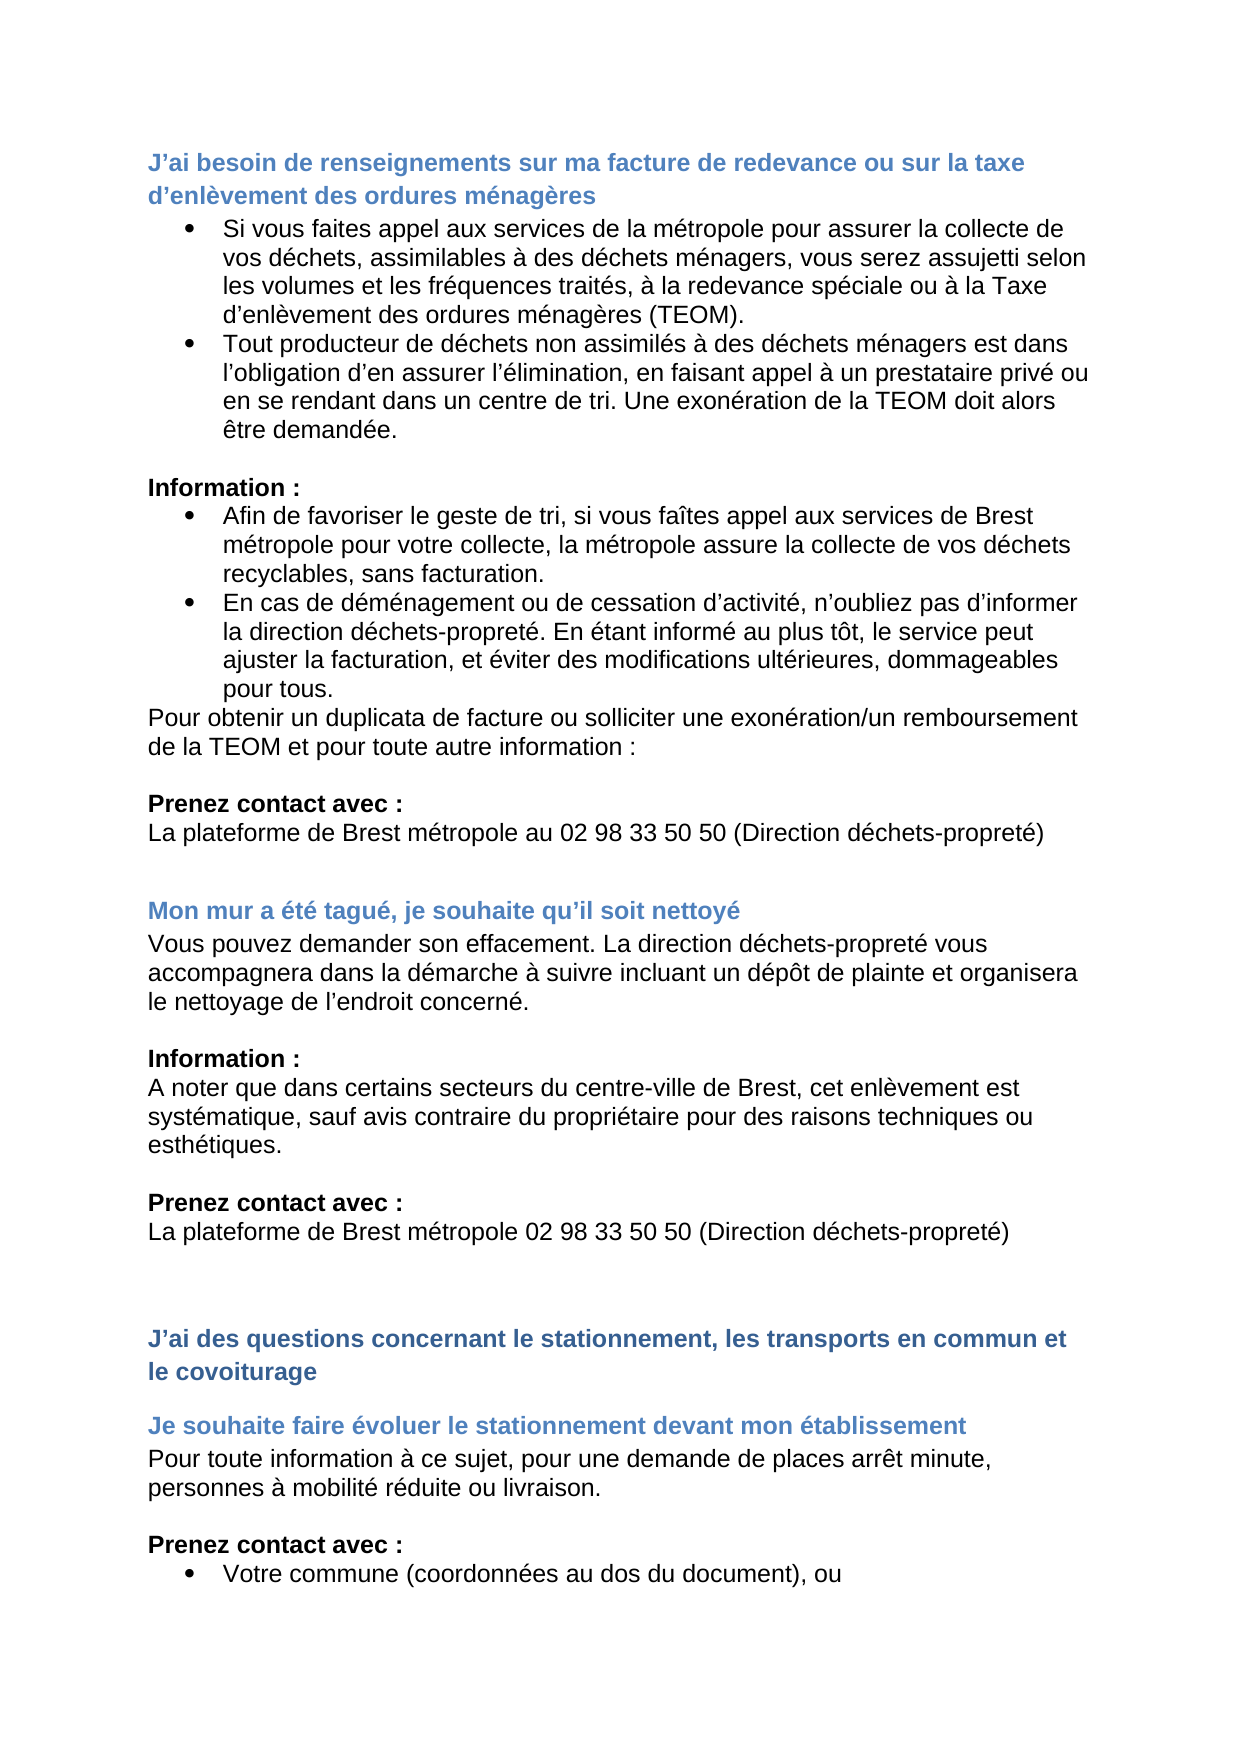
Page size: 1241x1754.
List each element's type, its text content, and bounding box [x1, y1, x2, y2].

list Afin de favoriser le geste de tri, si vous faîtes appel aux services de Brest métropole pour votre collecte, la métropole assure la collecte de vos déchets recyclables, sans facturation. [185, 501, 1093, 588]
subtitle Mon mur a été tagué, je souhaite qu’il soit nettoyé [148, 896, 1093, 925]
text Prenez contact avec : [148, 789, 1093, 818]
text La plateforme de Brest métropole au 02 98 33 50 50 (Direction déchets-propreté) [148, 818, 1093, 847]
list Votre commune (coordonnées au dos du document), ou [185, 1559, 1093, 1588]
list Si vous faites appel aux services de la métropole pour assurer la collecte de vos déchets, assimilables à des déchets ménagers, vous serez assujetti selon les volumes et les fréquences traités, à la redevance spéciale ou à la Taxe d’enlèvement des ordures ménagères (TEOM). [185, 214, 1093, 329]
text Prenez contact avec : [148, 1530, 1093, 1559]
text Information : [148, 1044, 1093, 1073]
list Tout producteur de déchets non assimilés à des déchets ménagers est dans l’obligation d’en assurer l’élimination, en faisant appel à un prestataire privé ou en se rendant dans un centre de tri. Une exonération de la TEOM doit alors être demandée. [185, 329, 1093, 444]
subtitle J’ai besoin de renseignements sur ma facture de redevance ou sur la taxe d’enlèvement des ordures ménagères [148, 148, 1093, 209]
text Pour toute information à ce sujet, pour une demande de places arrêt minute, personnes à mobilité réduite ou livraison. [148, 1444, 1093, 1502]
list En cas de déménagement ou de cessation d’activité, n’oubliez pas d’informer la direction déchets-propreté. En étant informé au plus tôt, le service peut ajuster la facturation, et éviter des modifications ultérieures, dommageables pour tous. [185, 588, 1093, 703]
text Pour obtenir un duplicata de facture ou solliciter une exonération/un remboursement de la TEOM et pour toute autre information : [148, 703, 1093, 760]
subtitle Je souhaite faire évoluer le stationnement devant mon établissement [148, 1411, 1093, 1440]
text A noter que dans certains secteurs du centre-ville de Brest, cet enlèvement est systématique, sauf avis contraire du propriétaire pour des raisons techniques ou esthétiques. [148, 1073, 1093, 1159]
text Information : [148, 473, 1093, 501]
text Vous pouvez demander son effacement. La direction déchets-propreté vous accompagnera dans la démarche à suivre incluant un dépôt de plainte et organisera le nettoyage de l’endroit concerné. [148, 929, 1093, 1015]
text La plateforme de Brest métropole 02 98 33 50 50 (Direction déchets-propreté) [148, 1217, 1093, 1245]
subtitle J’ai des questions concernant le stationnement, les transports en commun et le covoiturage [148, 1324, 1093, 1386]
text Prenez contact avec : [148, 1188, 1093, 1217]
